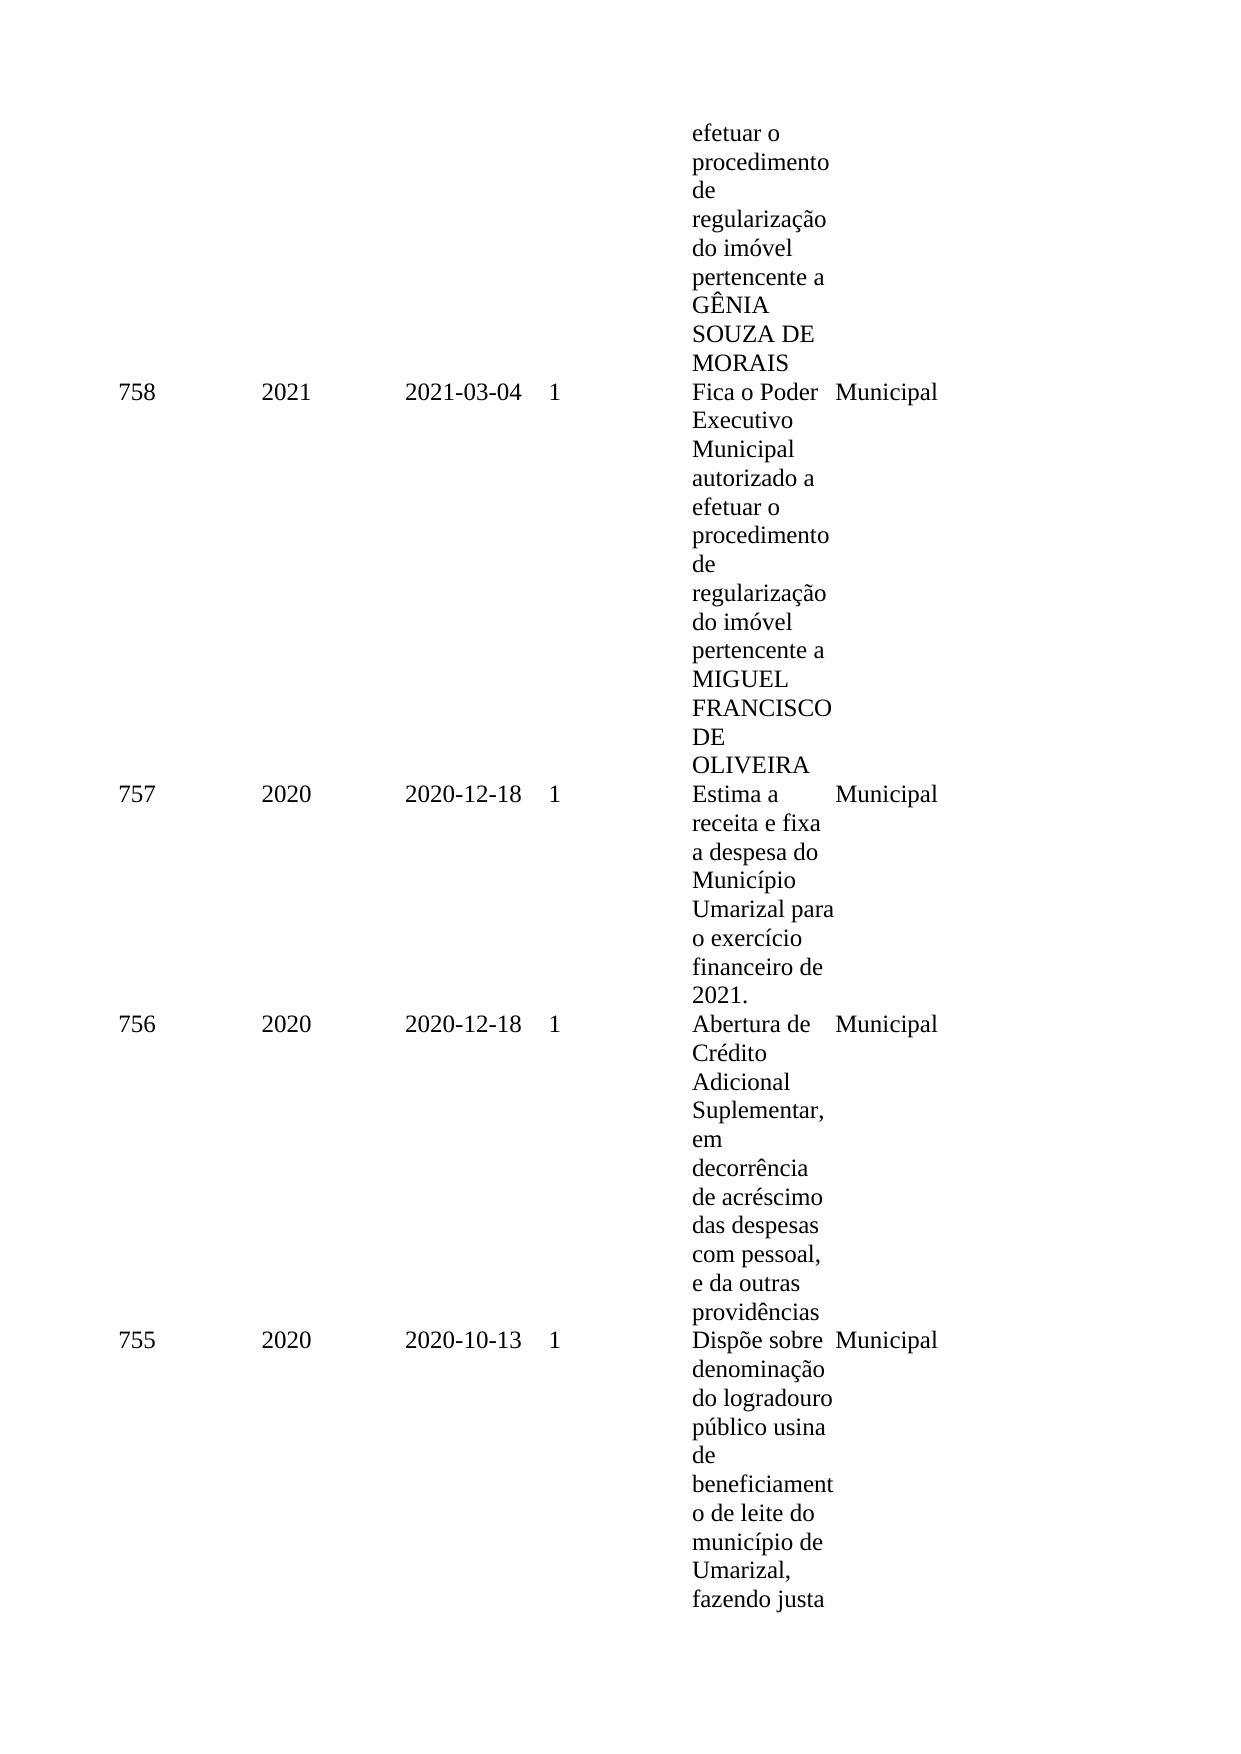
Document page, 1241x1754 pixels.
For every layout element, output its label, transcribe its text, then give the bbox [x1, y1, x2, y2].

table_cell Municipal [835, 1009, 979, 1326]
table_cell Estima a receita e fixa a despesa do Município Umarizal para o exercício financeiro de 2021. [692, 779, 835, 1009]
table_cell 756 [118, 1009, 261, 1326]
table_cell Municipal [835, 779, 979, 1009]
table_cell Municipal [835, 1326, 979, 1613]
table_cell 1 [548, 1009, 692, 1326]
table_cell 758 [118, 377, 261, 779]
table_cell Abertura de Crédito Adicional Suplementar, em decorrência de acréscimo das despesas com pessoal, e da outras providências [692, 1009, 835, 1326]
table_cell [548, 118, 692, 377]
table_cell 1 [548, 1326, 692, 1613]
table_cell [979, 118, 1122, 377]
table_cell 2020 [261, 1326, 405, 1613]
table_cell [118, 118, 261, 377]
table_cell [261, 118, 405, 377]
table_cell 2020 [261, 1009, 405, 1326]
table_cell 2020-12-18 [405, 1009, 548, 1326]
table_cell 2020-12-18 [405, 779, 548, 1009]
table_cell [835, 118, 979, 377]
table_cell 2021-03-04 [405, 377, 548, 779]
table_cell [979, 1009, 1122, 1326]
table_cell Dispõe sobre denominação do logradouro público usina de beneficiamento de leite do município de Umarizal, fazendo justa [692, 1326, 835, 1613]
table_cell [979, 779, 1122, 1009]
table_cell 1 [548, 779, 692, 1009]
table_cell [405, 118, 548, 377]
table_cell 1 [548, 377, 692, 779]
table_cell Fica o Poder Executivo Municipal autorizado a efetuar o procedimento de regularização do imóvel pertencente a MIGUEL FRANCISCO DE OLIVEIRA [692, 377, 835, 779]
table_cell 755 [118, 1326, 261, 1613]
table_cell 757 [118, 779, 261, 1009]
table_cell 2021 [261, 377, 405, 779]
table_cell [979, 377, 1122, 779]
table_cell 2020-10-13 [405, 1326, 548, 1613]
table_cell Municipal [835, 377, 979, 779]
table_cell [979, 1326, 1122, 1613]
table_cell 2020 [261, 779, 405, 1009]
table_cell efetuar o procedimento de regularização do imóvel pertencente a GÊNIA SOUZA DE MORAIS [692, 118, 835, 377]
